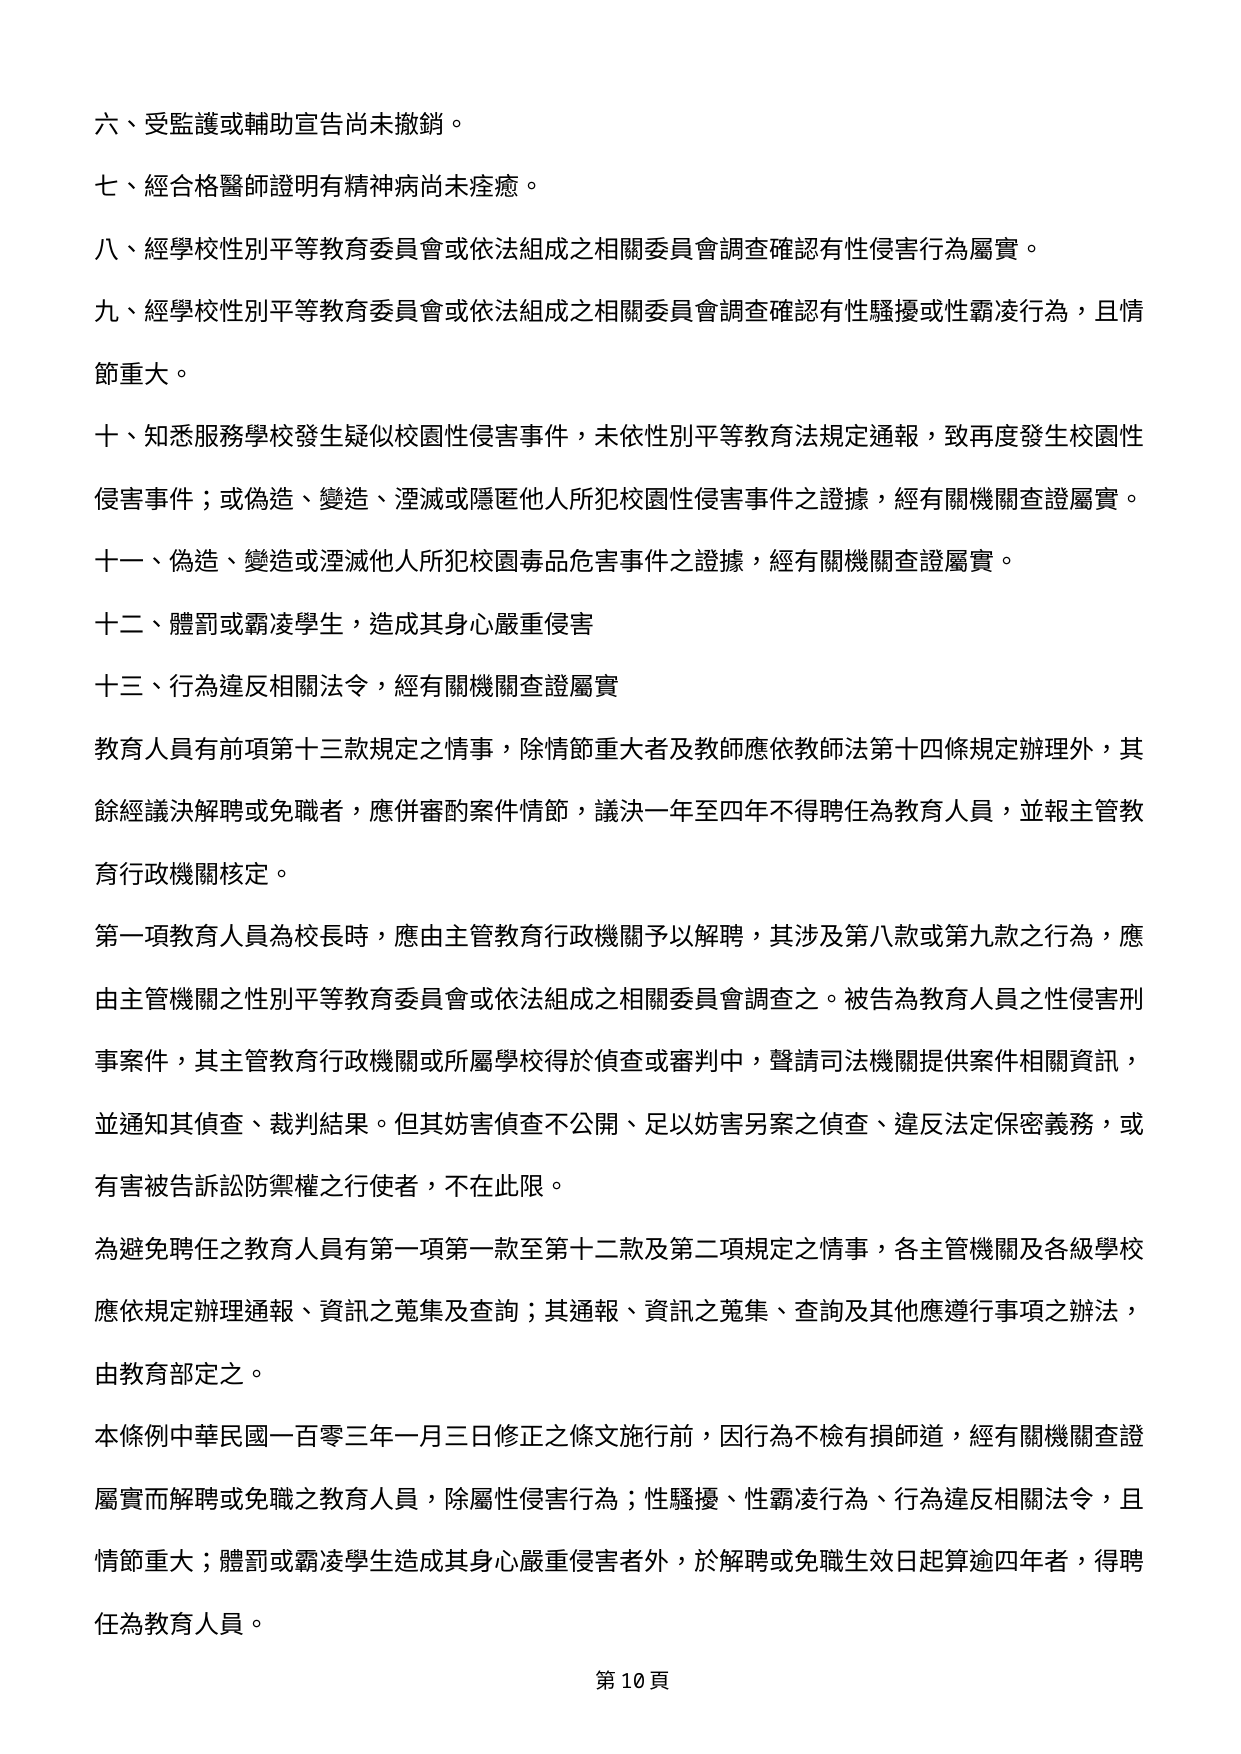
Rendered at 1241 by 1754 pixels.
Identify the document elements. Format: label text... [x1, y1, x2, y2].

text 八、經學校性別平等教育委員會或依法組成之相關委員會調查確認有性侵害行為屬實。 [94, 206, 1146, 268]
text 十二、體罰或霸凌學生，造成其身心嚴重侵害 [94, 581, 1146, 643]
text 十一、偽造、變造或湮滅他人所犯校園毒品危害事件之證據，經有關機關查證屬實。 [94, 518, 1146, 581]
text 十三、行為違反相關法令，經有關機關查證屬實 [94, 643, 1146, 706]
text 本條例中華民國一百零三年一月三日修正之條文施行前，因行為不檢有損師道，經有關機關查證屬實而解聘或免職之教育人員，除屬性侵害行為；性騷擾、性霸凌行為、行為違反相關法令，且情節重大；體罰或霸凌學生造成其身心嚴重侵害者外，於解聘或免職生效日起算逾四年者，得聘任為教育人員。 [94, 1393, 1146, 1643]
text 十、知悉服務學校發生疑似校園性侵害事件，未依性別平等教育法規定通報，致再度發生校園性侵害事件；或偽造、變造、湮滅或隱匿他人所犯校園性侵害事件之證據，經有關機關查證屬實。 [94, 393, 1146, 518]
text 為避免聘任之教育人員有第一項第一款至第十二款及第二項規定之情事，各主管機關及各級學校應依規定辦理通報、資訊之蒐集及查詢；其通報、資訊之蒐集、查詢及其他應遵行事項之辦法，由教育部定之。 [94, 1206, 1146, 1393]
text 教育人員有前項第十三款規定之情事，除情節重大者及教師應依教師法第十四條規定辦理外，其餘經議決解聘或免職者，應併審酌案件情節，議決一年至四年不得聘任為教育人員，並報主管教育行政機關核定。 [94, 706, 1146, 893]
text 六、受監護或輔助宣告尚未撤銷。 [94, 81, 1146, 143]
text 第一項教育人員為校長時，應由主管教育行政機關予以解聘，其涉及第八款或第九款之行為，應由主管機關之性別平等教育委員會或依法組成之相關委員會調查之。被告為教育人員之性侵害刑事案件，其主管教育行政機關或所屬學校得於偵查或審判中，聲請司法機關提供案件相關資訊，並通知其偵查、裁判結果。但其妨害偵查不公開、足以妨害另案之偵查、違反法定保密義務，或有害被告訴訟防禦權之行使者，不在此限。 [94, 893, 1146, 1206]
text 九、經學校性別平等教育委員會或依法組成之相關委員會調查確認有性騷擾或性霸凌行為，且情節重大。 [94, 268, 1146, 393]
text 七、經合格醫師證明有精神病尚未痊癒。 [94, 143, 1146, 206]
